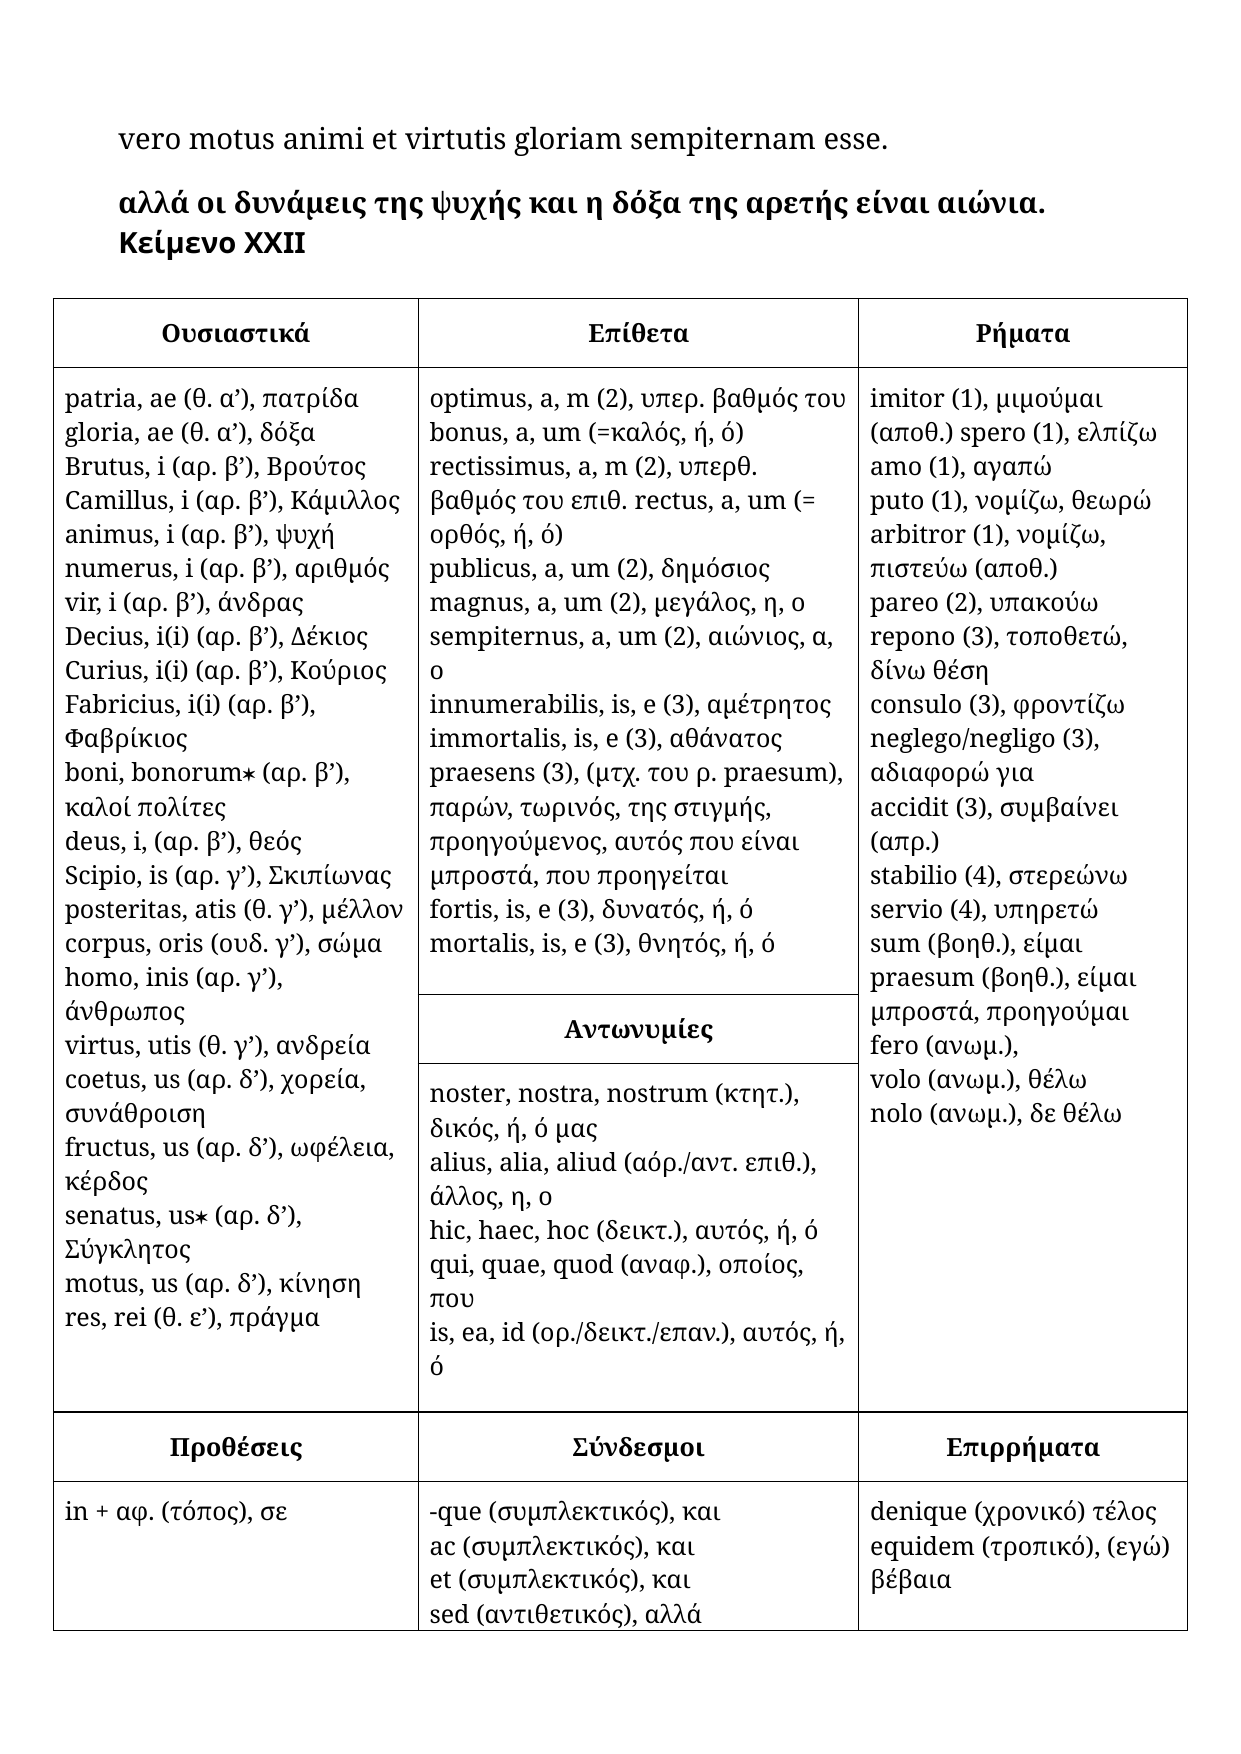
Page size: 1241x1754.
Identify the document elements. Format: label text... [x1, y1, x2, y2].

table_header Oυσιαστικά [54, 299, 418, 367]
text αλλά οι δυνάμεις της ψυχής και η δόξα της αρετής είναι αιώνια. [118, 183, 1146, 222]
table_cell imitor (1), μιμούμαι (αποθ.) spero (1), ελπίζω amo (1), αγαπώ puto (1), νομίζω, θεωρώ arbitror (1), νομίζω, πιστεύω (αποθ.) pareo (2), υπακούω repono (3), τοποθετώ, δίνω θέση consulo (3), φροντίζω neglego/negligo (3), αδιαφορώ για accidit (3), συμβαίνει (απρ.) stabilio (4), στερεώνω servio (4), υπηρετώ sum (βοηθ.), είμαι praesum (βοηθ.), είμαι μπροστά, προηγούμαι fero (ανωμ.), volo (ανωμ.), θέλω nolo (ανωμ.), δε θέλω [859, 368, 1187, 1411]
table_cell Eπιρρήματα [859, 1413, 1187, 1481]
table_cell noster, nostra, nostrum (κτητ.), δικός, ή, ό μας alius, alia, aliud (αόρ./αντ. επιθ.), άλλος, η, ο hic, haec, hoc (δεικτ.), αυτός, ή, ό qui, quae, quod (αναφ.), οποίος, που is, ea, id (ορ./δεικτ./επαν.), αυτός, ή, ό [419, 1064, 858, 1411]
table_cell denique (χρονικό) τέλος equidem (τροπικό), (εγώ) βέβαια [859, 1482, 1187, 1630]
subtitle Kείμενο XXII [118, 222, 1122, 262]
table_header Pήματα [859, 299, 1187, 367]
table_cell patria, ae (θ. α’), πατρίδα gloria, ae (θ. α’), δόξα Brutus, i (αρ. β’), Βρούτος Camillus, i (αρ. β’), Κάμιλλος animus, i (αρ. β’), ψυχή numerus, i (αρ. β’), αριθμός vir, i (αρ. β’), άνδρας Decius, i(i) (αρ. β’), Δέκιος Curius, i(i) (αρ. β’), Κούριος Fabricius, i(i) (αρ. β’), Φαβρίκιος boni, bonorum (αρ. β’), καλοί πολίτες deus, i, (αρ. β’), θεός Scipio, is (αρ. γ’), Σκιπίωνας posteritas, atis (θ. γ’), μέλλον corpus, oris (ουδ. γ’), σώμα homo, inis (αρ. γ’), άνθρωπος virtus, utis (θ. γ’), ανδρεία coetus, us (αρ. δ’), χορεία, συνάθροιση fructus, us (αρ. δ’), ωφέλεια, κέρδος senatus, us (αρ. δ’), Σύγκλητος motus, us (αρ. δ’), κίνηση res, rei (θ. ε’), πράγμα [54, 368, 418, 1411]
table_header Eπίθετα [419, 299, 858, 367]
table_cell Προθέσεις [54, 1413, 418, 1481]
table_cell in + αφ. (τόπος), σε [54, 1482, 418, 1630]
table_cell -que (συμπλεκτικός), και ac (συμπλεκτικός), και et (συμπλεκτικός), και sed (αντιθετικός), αλλά [419, 1482, 858, 1630]
table_cell Aντωνυμίες [419, 995, 858, 1063]
text vero motus animi et virtutis gloriam sempiternam esse. [118, 118, 1122, 158]
table_cell optimus, a, m (2), υπερ. βαθμός του bonus, a, um (=καλός, ή, ό) rectissimus, a, m (2), υπερθ. βαθμός του επιθ. rectus, a, um (= ορθός, ή, ό) publicus, a, um (2), δημόσιος magnus, a, um (2), μεγάλος, η, ο sempiternus, a, um (2), αιώνιος, α, ο innumerabilis, is, e (3), αμέτρητος immortalis, is, e (3), αθάνατος praesens (3), (μτχ. του ρ. praesum), παρών, τωρινός, της στιγμής, προηγούμενος, αυτός που είναι μπροστά, που προηγείται fortis, is, e (3), δυνατός, ή, ό mortalis, is, e (3), θνητός, ή, ό [419, 368, 858, 993]
table_cell Σύνδεσμοι [419, 1413, 858, 1481]
